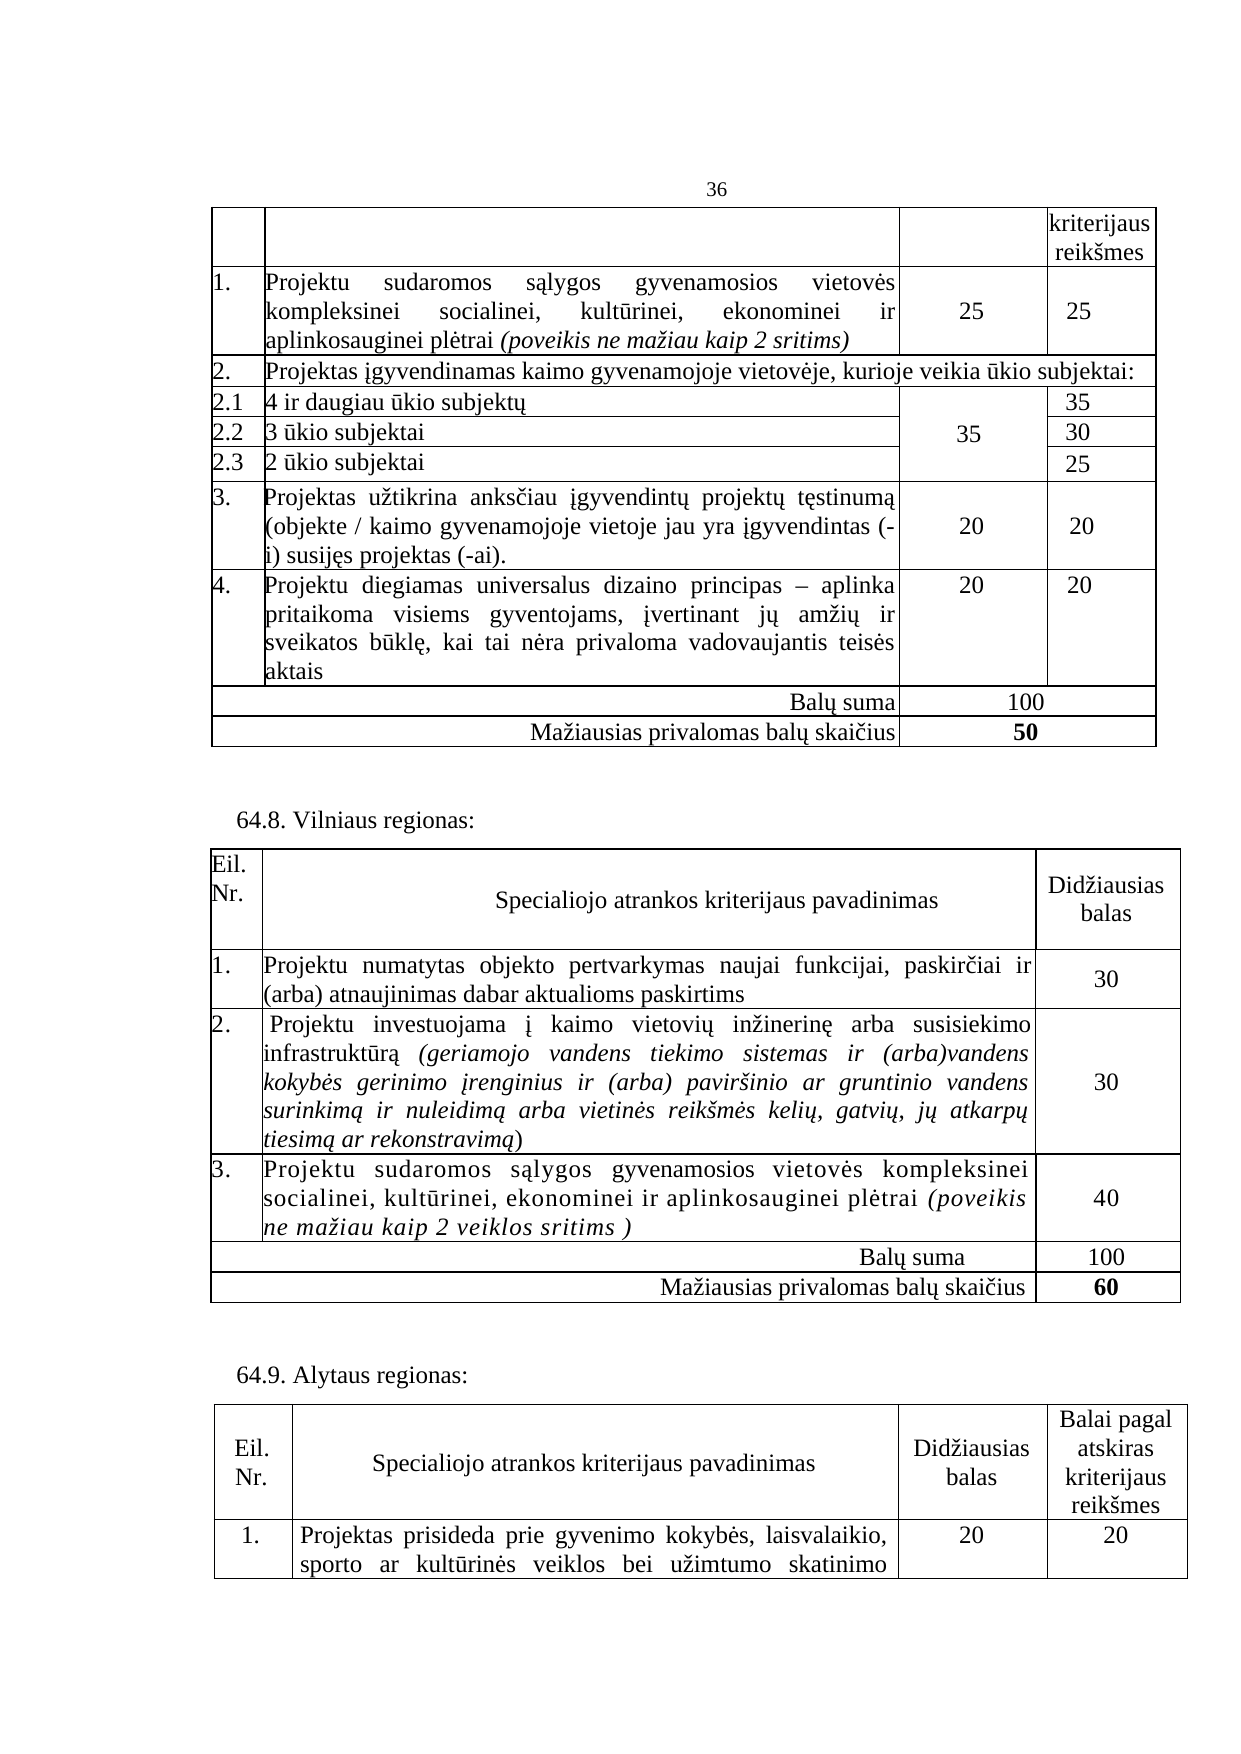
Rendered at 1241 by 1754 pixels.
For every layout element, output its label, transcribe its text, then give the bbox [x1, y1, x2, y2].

table_header Didžiausias balas [1037, 850, 1180, 948]
table_cell 35 [900, 387, 1047, 481]
table_cell Projektas prisideda prie gyvenimo kokybės, laisvalaikio, sporto ar kultūrinės veiklos bei užimtumo skatinimo [293, 1520, 898, 1578]
table_cell Balų suma [212, 1242, 1035, 1271]
table_header Specialiojo atrankos kriterijaus pavadinimas [263, 850, 1035, 948]
table_cell Projektu sudaromos sąlygos gyvenamosios vietovės kompleksinei socialinei, kultūrinei, ekonominei ir aplinkosauginei plėtrai (poveikis ne mažiau kaip 2 sritims) [266, 267, 899, 354]
text 64.8. Vilniaus regionas: [177, 805, 1181, 834]
table_cell Projektu investuojama į kaimo vietovių inžinerinę arba susisiekimo infrastruktūrą (geriamojo vandens tiekimo sistemas ir (arba)vandens kokybės gerinimo įrenginius ir (arba) paviršinio ar gruntinio vandens surinkimą ir nuleidimą arba vietinės reikšmės kelių, gatvių, jų atkarpų tiesimą ar rekonstravimą) [263, 1009, 1035, 1153]
table_header Eil. Nr. [212, 850, 262, 948]
table_cell Projektas įgyvendinamas kaimo gyvenamojoje vietovėje, kurioje veikia ūkio subjektai: [266, 356, 1155, 386]
table_cell 100 [900, 687, 1155, 715]
table_cell 20 [1048, 482, 1155, 568]
table_cell 25 [1048, 447, 1155, 481]
table_cell 2. [213, 356, 264, 386]
table_cell 40 [1037, 1155, 1180, 1241]
table_cell 100 [1037, 1242, 1180, 1271]
table_cell 60 [1037, 1273, 1180, 1301]
table_cell 35 [1048, 387, 1155, 416]
table_cell 2.1 [213, 387, 264, 416]
table_cell Mažiausias privalomas balų skaičius [213, 717, 899, 746]
table_cell Projektas užtikrina anksčiau įgyvendintų projektų tęstinumą (objekte / kaimo gyvenamojoje vietoje jau yra įgyvendintas (-i) susijęs projektas (-ai). [266, 482, 899, 568]
table_cell 25 [900, 267, 1047, 354]
table_cell Balų suma [213, 687, 899, 715]
table_cell 3 ūkio subjektai [266, 417, 899, 446]
table_cell 20 [900, 482, 1047, 568]
table_header [266, 208, 899, 266]
table_header kriterijaus reikšmes [1048, 208, 1155, 266]
table_cell 3. [212, 1155, 262, 1241]
table_cell 20 [900, 570, 1047, 685]
table_cell 20 [1048, 570, 1155, 685]
table_header [900, 208, 1047, 266]
table_cell Mažiausias privalomas balų skaičius [212, 1273, 1035, 1301]
table_cell 30 [1036, 1009, 1180, 1153]
table_cell 1. [212, 950, 262, 1008]
table_cell Projektu sudaromos sąlygos gyvenamosios vietovės kompleksinei socialinei, kultūrinei, ekonominei ir aplinkosauginei plėtrai (poveikis ne mažiau kaip 2 veiklos sritims ) [263, 1155, 1035, 1241]
table_cell 3. [213, 482, 264, 568]
table_header Balai pagal atskiras kriterijaus reikšmes [1048, 1405, 1187, 1519]
table_cell 2.3 [213, 447, 264, 481]
table_cell 2. [212, 1009, 262, 1153]
table_header Eil. Nr. [215, 1405, 292, 1519]
table_header Didžiausias balas [899, 1405, 1047, 1519]
table_cell 1. [215, 1520, 292, 1578]
table_header Specialiojo atrankos kriterijaus pavadinimas [293, 1405, 898, 1519]
table_cell 20 [899, 1520, 1047, 1578]
table_cell Projektu numatytas objekto pertvarkymas naujai funkcijai, paskirčiai ir (arba) atnaujinimas dabar aktualioms paskirtims [263, 950, 1035, 1008]
text 64.9. Alytaus regionas: [177, 1361, 1181, 1389]
table_cell 50 [900, 717, 1155, 746]
table_cell Projektu diegiamas universalus dizaino principas – aplinka pritaikoma visiems gyventojams, įvertinant jų amžių ir sveikatos būklę, kai tai nėra privaloma vadovaujantis teisės aktais [266, 570, 899, 685]
table_cell 2.2 [213, 417, 264, 446]
table_cell 2 ūkio subjektai [266, 447, 899, 481]
table_cell 25 [1048, 267, 1155, 354]
table_cell 20 [1048, 1520, 1187, 1578]
table_cell 30 [1048, 417, 1155, 446]
table_cell 4 ir daugiau ūkio subjektų [266, 387, 899, 416]
table_cell 4. [213, 570, 264, 685]
table_header [213, 208, 264, 266]
table_cell 30 [1036, 950, 1180, 1008]
table_cell 1. [213, 267, 264, 354]
